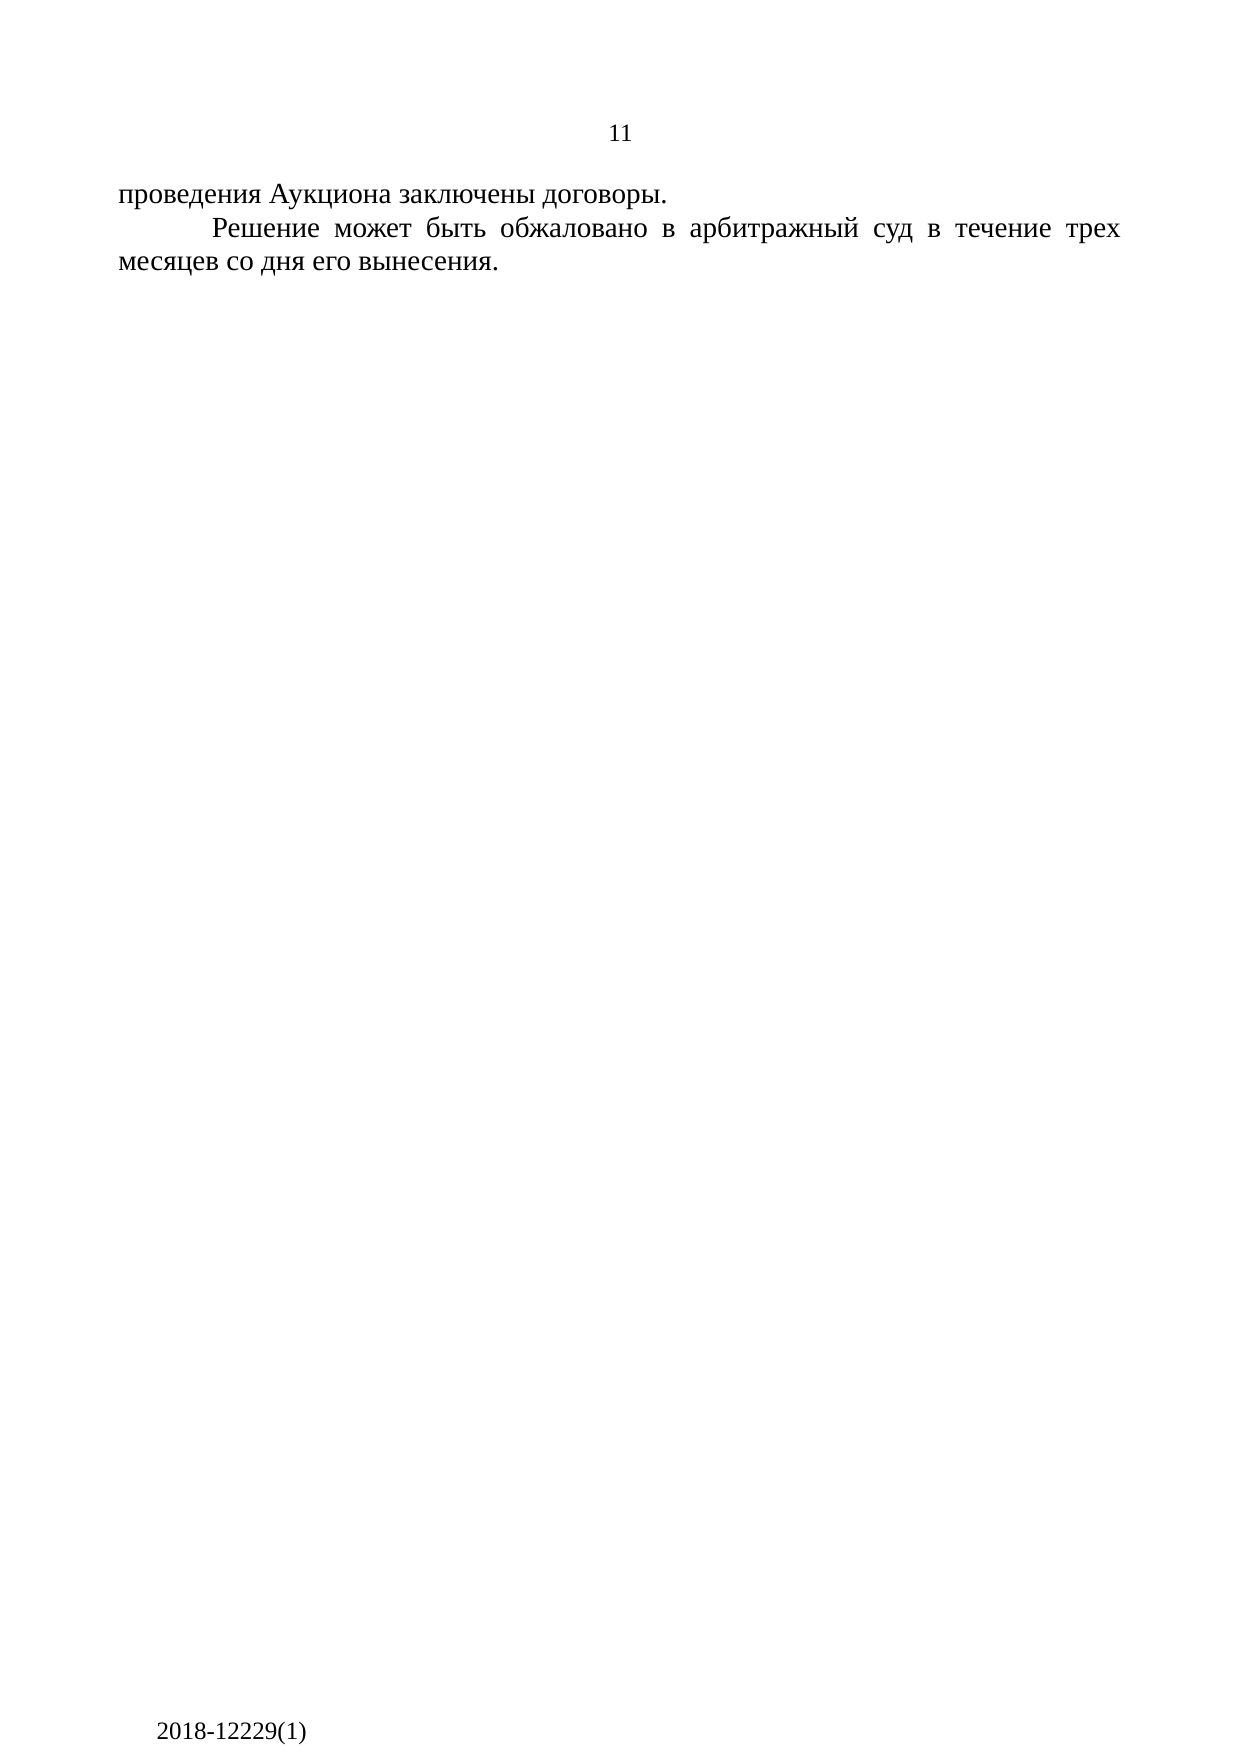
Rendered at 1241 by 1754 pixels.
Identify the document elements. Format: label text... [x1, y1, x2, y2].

list проведения Аукциона заключены договоры. [118, 176, 1122, 210]
text Решение может быть обжаловано в арбитражный суд в течение трех месяцев со дня его вынесения. [118, 210, 1122, 277]
